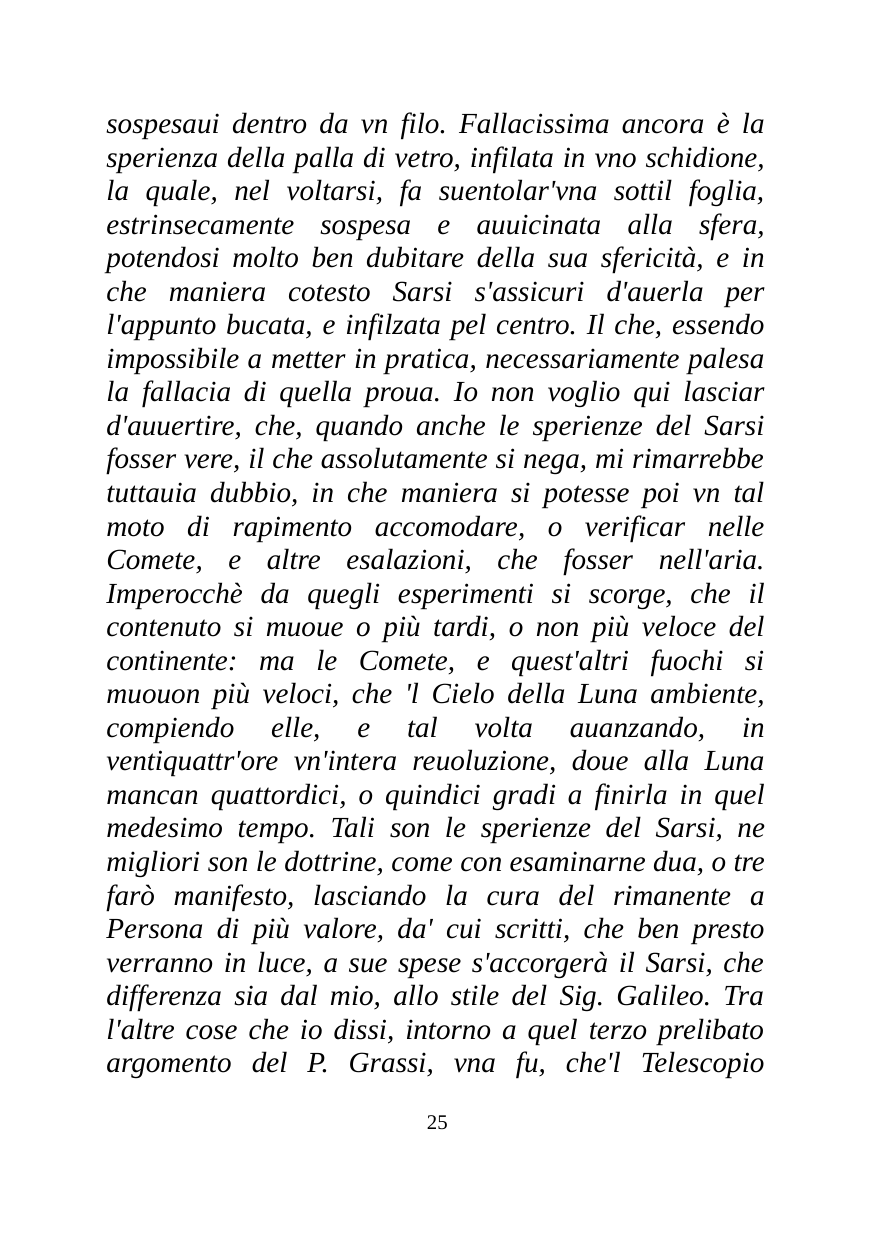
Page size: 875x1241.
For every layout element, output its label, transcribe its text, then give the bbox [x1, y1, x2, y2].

text sospesaui dentro da vn filo. Fallacissima ancora è la sperienza della palla di vetro, infilata in vno schidione, la quale, nel voltarsi, fa suentolar'vna sottil foglia, estrinsecamente sospesa e auuicinata alla sfera, potendosi molto ben dubitare della sua sfericità, e in che maniera cotesto Sarsi s'assicuri d'auerla per l'appunto bucata, e infilzata pel centro. Il che, essendo impossibile a metter in pratica, necessariamente palesa la fallacia di quella proua. Io non voglio qui lasciar d'auuertire, che, quando anche le sperienze del Sarsi fosser vere, il che assolutamente si nega, mi rimarrebbe tuttauia dubbio, in che maniera si potesse poi vn tal moto di rapimento accomodare, o verificar nelle Comete, e altre esalazioni, che fosser nell'aria. Imperocchè da quegli esperimenti si scorge, che il contenuto si muoue o più tardi, o non più veloce del continente: ma le Comete, e quest'altri fuochi si muouon più veloci, che 'l Cielo della Luna ambiente, compiendo elle, e tal volta auanzando, in ventiquattr'ore vn'intera reuoluzione, doue alla Luna mancan quattordici, o quindici gradi a finirla in quel medesimo tempo. Tali son le sperienze del Sarsi, ne migliori son le dottrine, come con esaminarne dua, o tre farò manifesto, lasciando la cura del rimanente a Persona di più valore, da' cui scritti, che ben presto verranno in luce, a sue spese s'accorgerà il Sarsi, che differenza sia dal mio, allo stile del Sig. Galileo. Tra l'altre cose che io dissi, intorno a quel terzo prelibato argomento del P. Grassi, vna fu, che'l Telescopio [106, 106, 768, 1079]
